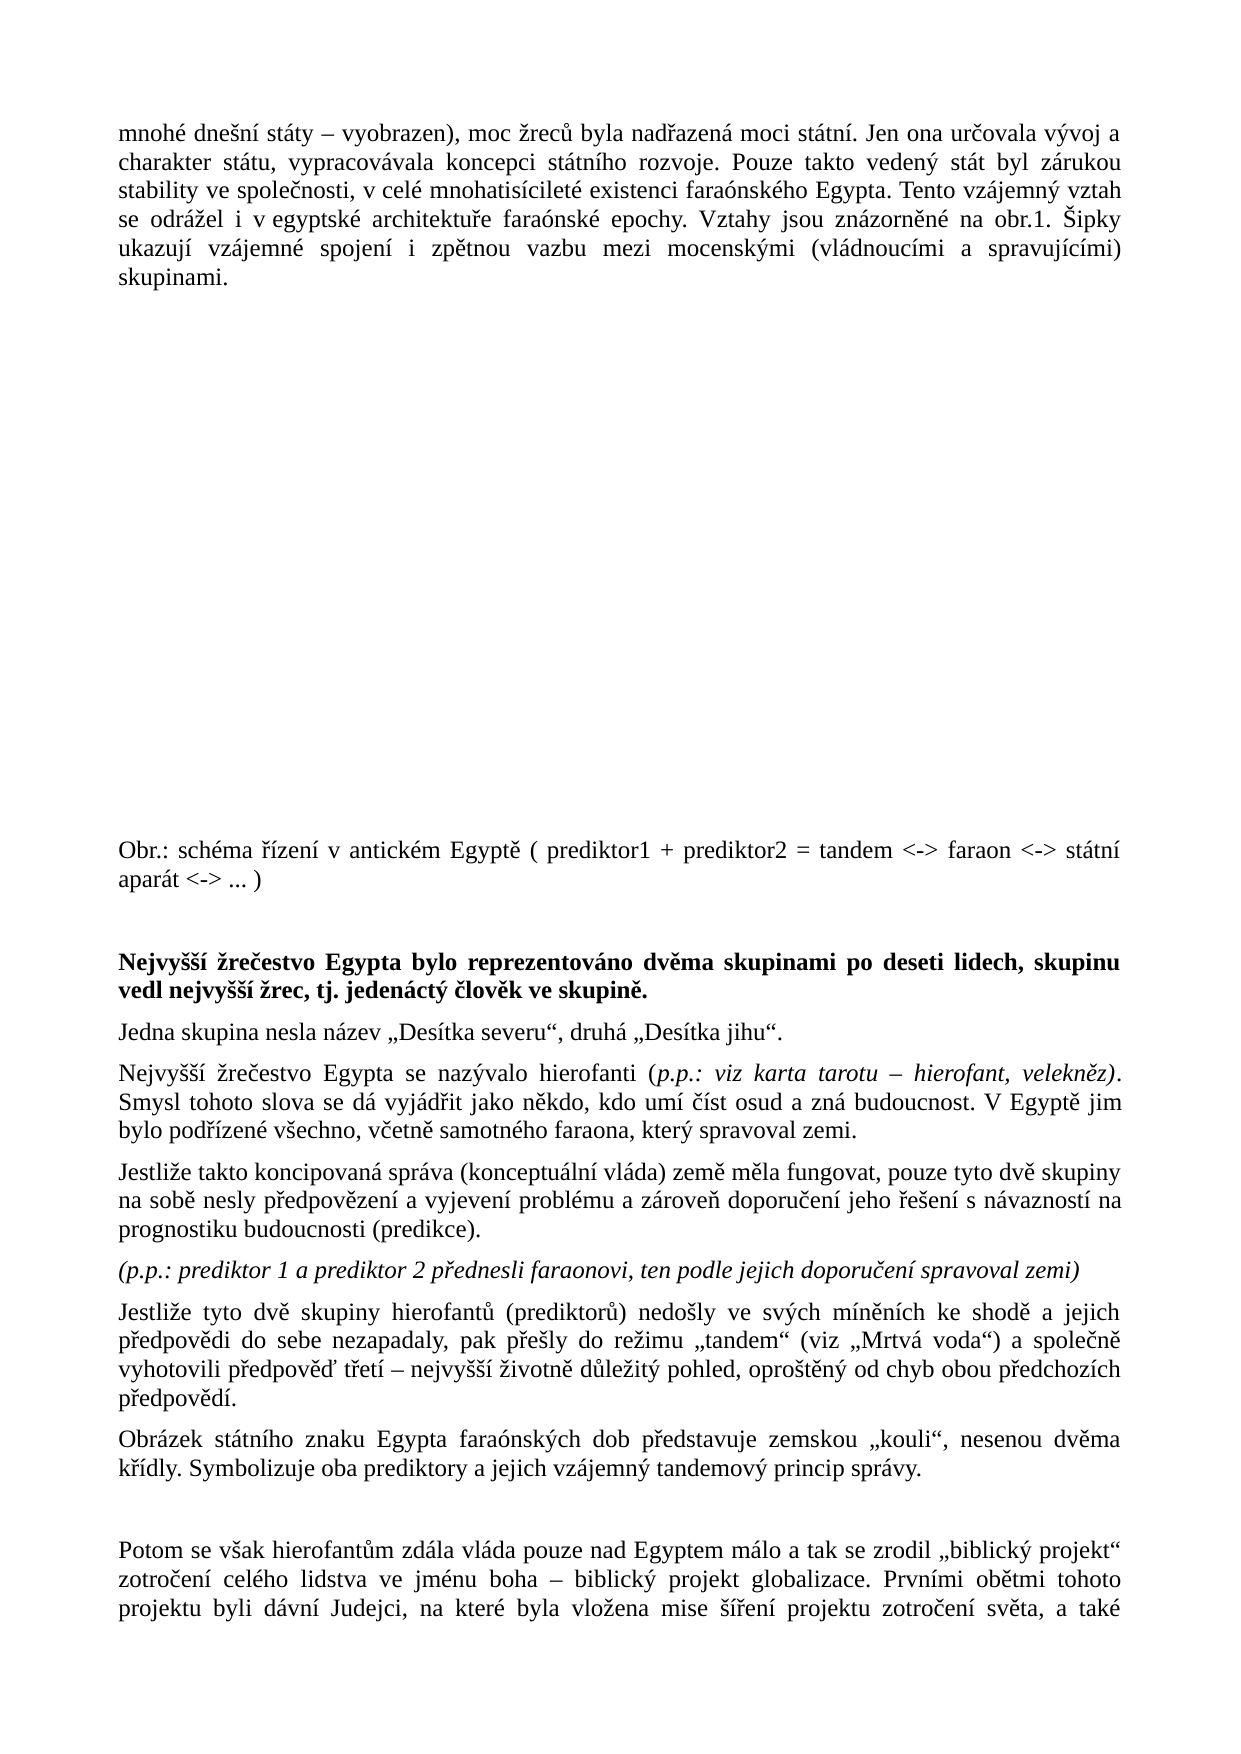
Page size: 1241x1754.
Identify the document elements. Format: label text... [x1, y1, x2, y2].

text (p.p.: prediktor 1 a prediktor 2 přednesli faraonovi, ten podle jejich doporučení spravoval zemi) [118, 1255, 1122, 1284]
text Jestliže tyto dvě skupiny hierofantů (prediktorů) nedošly ve svých míněních ke shodě a jejich předpovědi do sebe nezapadaly, pak přešly do režimu „tandem“ (viz „Mrtvá voda“) a společně vyhotovili předpověď třetí – nejvyšší životně důležitý pohled, oproštěný od chyb obou předchozích předpovědí. [118, 1297, 1122, 1412]
text Jestliže takto koncipovaná správa (konceptuální vláda) země měla fungovat, pouze tyto dvě skupiny na sobě nesly předpovězení a vyjevení problému a zároveň doporučení jeho řešení s návazností na prognostiku budoucnosti (predikce). [118, 1157, 1122, 1243]
text Potom se však hierofantům zdála vláda pouze nad Egyptem málo a tak se zrodil „biblický projekt“ zotročení celého lidstva ve jménu boha – biblický projekt globalizace. Prvními obětmi tohoto projektu byli dávní Judejci, na které byla vložena mise šíření projektu zotročení světa, a také [118, 1535, 1122, 1622]
text Nejvyšší žrečestvo Egypta bylo reprezentováno dvěma skupinami po deseti lidech, skupinu vedl nejvyšší žrec, tj. jedenáctý člověk ve skupině. [118, 947, 1122, 1004]
text Nejvyšší žrečestvo Egypta se nazývalo hierofanti (p.p.: viz karta tarotu – hierofant, velekněz). Smysl tohoto slova se dá vyjádřit jako někdo, kdo umí číst osud a zná budoucnost. V Egyptě jim bylo podřízené všechno, včetně samotného faraona, který spravoval zemi. [118, 1058, 1122, 1144]
text Obrázek státního znaku Egypta faraónských dob představuje zemskou „kouli“, nesenou dvěma křídly. Symbolizuje oba prediktory a jejich vzájemný tandemový princip správy. [118, 1424, 1122, 1482]
text Jedna skupina nesla název „Desítka severu“, druhá „Desítka jihu“. [118, 1017, 1122, 1045]
text Obr.: schéma řízení v antickém Egyptě ( prediktor1 + prediktor2 = tandem <-> faraon <-> státní aparát <-> ... ) [118, 835, 1122, 893]
text mnohé dnešní státy – vyobrazen), moc žreců byla nadřazená moci státní. Jen ona určovala vývoj a charakter státu, vypracovávala koncepci státního rozvoje. Pouze takto vedený stát byl zárukou stability ve společnosti, v celé mnohatisícileté existenci faraónského Egypta. Tento vzájemný vztah se odrážel i v egyptské architektuře faraónské epochy. Vztahy jsou znázorněné na obr.1. Šipky ukazují vzájemné spojení i zpětnou vazbu mezi mocenskými (vládnoucími a spravujícími) skupinami. [118, 118, 1122, 291]
